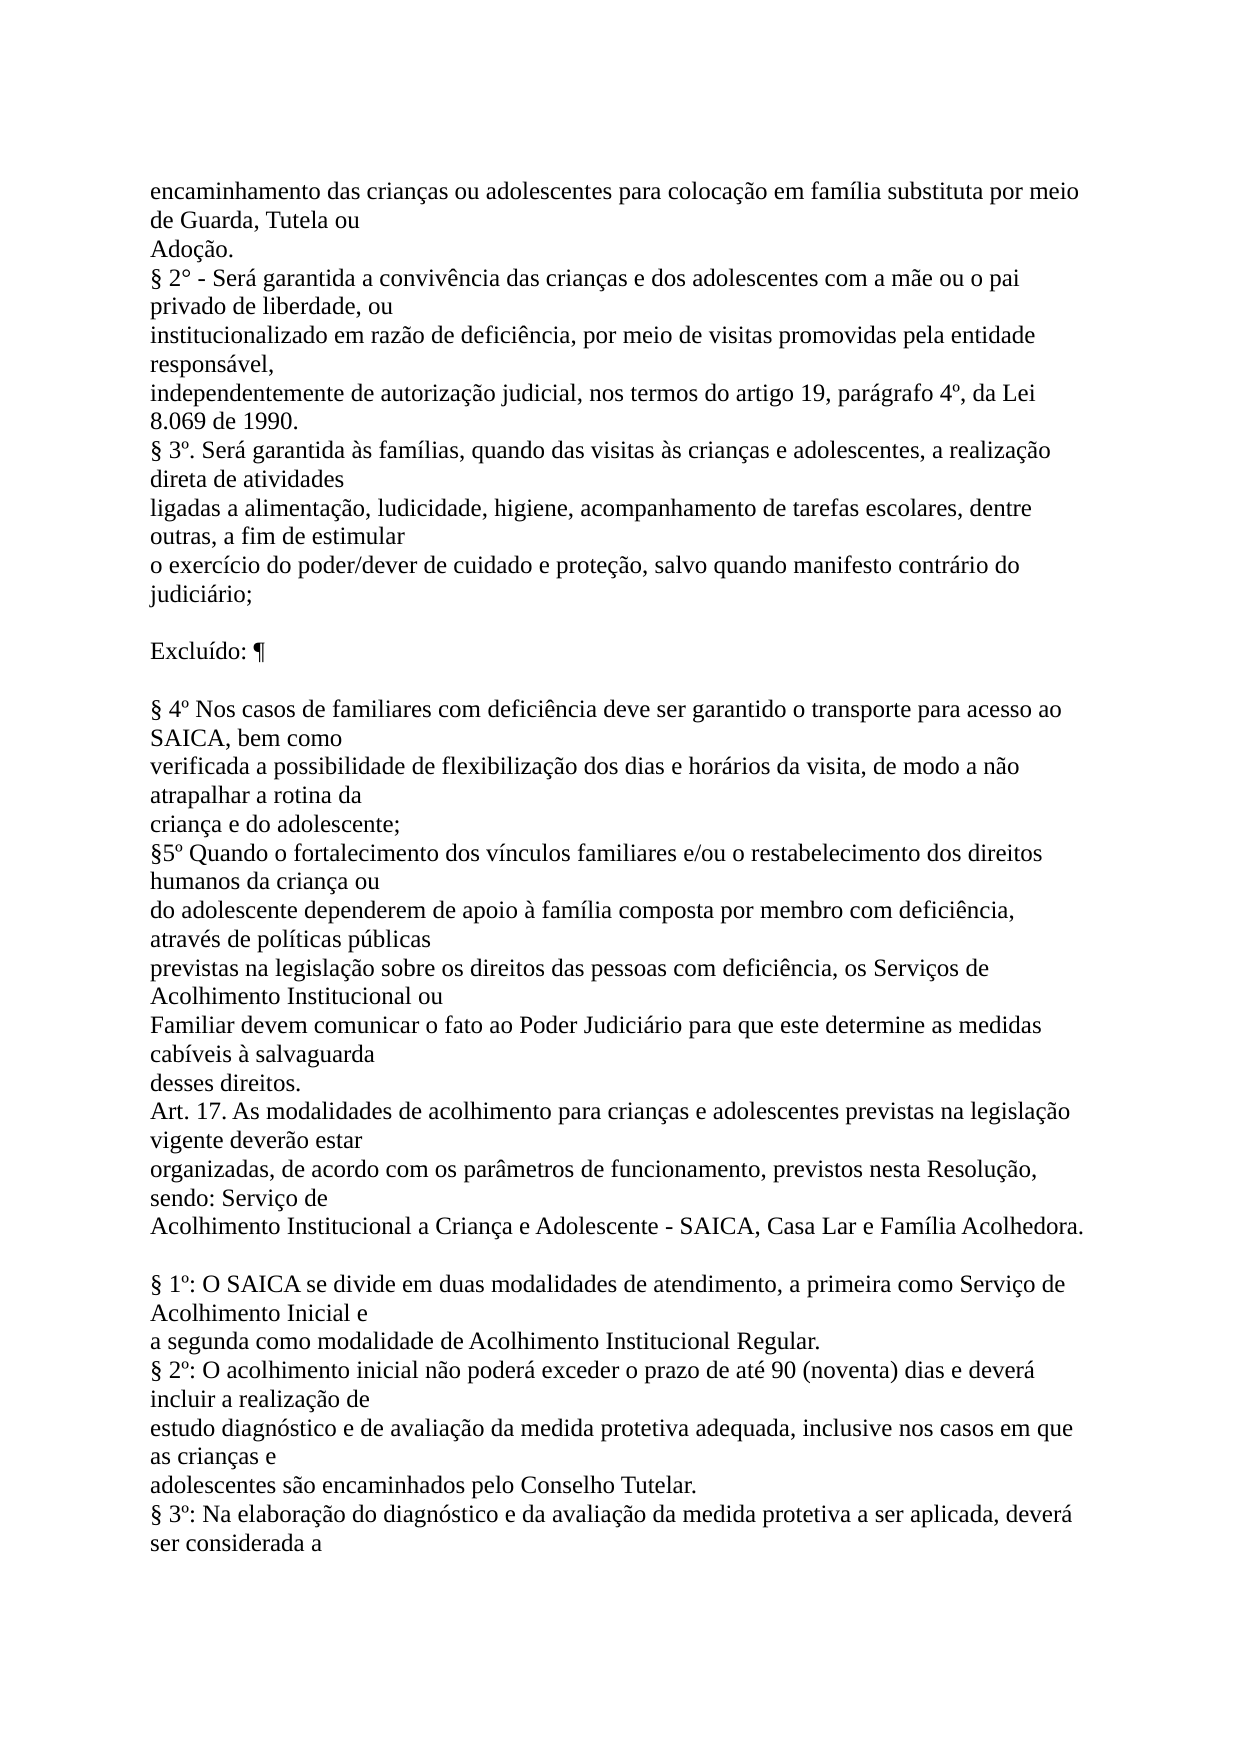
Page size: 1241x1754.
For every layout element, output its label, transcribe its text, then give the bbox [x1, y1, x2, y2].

text ligadas a alimentação, ludicidade, higiene, acompanhamento de tarefas escolares, dentre outras, a fim de estimular [150, 493, 1090, 550]
text o exercício do poder/dever de cuidado e proteção, salvo quando manifesto contrário do judiciário; [150, 550, 1090, 608]
text Excluído: ¶ [150, 636, 1090, 665]
text § 4º Nos casos de familiares com deficiência deve ser garantido o transporte para acesso ao SAICA, bem como [150, 694, 1090, 751]
text § 3º: Na elaboração do diagnóstico e da avaliação da medida protetiva a ser aplicada, deverá ser considerada a [150, 1499, 1090, 1556]
text Adoção. [150, 234, 1090, 263]
text independentemente de autorização judicial, nos termos do artigo 19, parágrafo 4º, da Lei 8.069 de 1990. [150, 378, 1090, 435]
text encaminhamento das crianças ou adolescentes para colocação em família substituta por meio de Guarda, Tutela ou [150, 176, 1090, 234]
text § 1º: O SAICA se divide em duas modalidades de atendimento, a primeira como Serviço de Acolhimento Inicial e [150, 1269, 1090, 1326]
text verificada a possibilidade de flexibilização dos dias e horários da visita, de modo a não atrapalhar a rotina da [150, 751, 1090, 809]
text organizadas, de acordo com os parâmetros de funcionamento, previstos nesta Resolução, sendo: Serviço de [150, 1154, 1090, 1211]
text previstas na legislação sobre os direitos das pessoas com deficiência, os Serviços de Acolhimento Institucional ou [150, 953, 1090, 1010]
text Acolhimento Institucional a Criança e Adolescente - SAICA, Casa Lar e Família Acolhedora. [150, 1211, 1090, 1240]
text § 2º: O acolhimento inicial não poderá exceder o prazo de até 90 (noventa) dias e deverá incluir a realização de [150, 1355, 1090, 1413]
text desses direitos. [150, 1068, 1090, 1096]
text a segunda como modalidade de Acolhimento Institucional Regular. [150, 1326, 1090, 1355]
text do adolescente dependerem de apoio à família composta por membro com deficiência, através de políticas públicas [150, 895, 1090, 953]
text Familiar devem comunicar o fato ao Poder Judiciário para que este determine as medidas cabíveis à salvaguarda [150, 1010, 1090, 1068]
text estudo diagnóstico e de avaliação da medida protetiva adequada, inclusive nos casos em que as crianças e [150, 1413, 1090, 1470]
text criança e do adolescente; [150, 809, 1090, 838]
text §5º Quando o fortalecimento dos vínculos familiares e/ou o restabelecimento dos direitos humanos da criança ou [150, 838, 1090, 895]
text Art. 17. As modalidades de acolhimento para crianças e adolescentes previstas na legislação vigente deverão estar [150, 1096, 1090, 1154]
text adolescentes são encaminhados pelo Conselho Tutelar. [150, 1470, 1090, 1499]
text § 3º. Será garantida às famílias, quando das visitas às crianças e adolescentes, a realização direta de atividades [150, 435, 1090, 493]
text institucionalizado em razão de deficiência, por meio de visitas promovidas pela entidade responsável, [150, 320, 1090, 378]
text § 2° - Será garantida a convivência das crianças e dos adolescentes com a mãe ou o pai privado de liberdade, ou [150, 263, 1090, 320]
